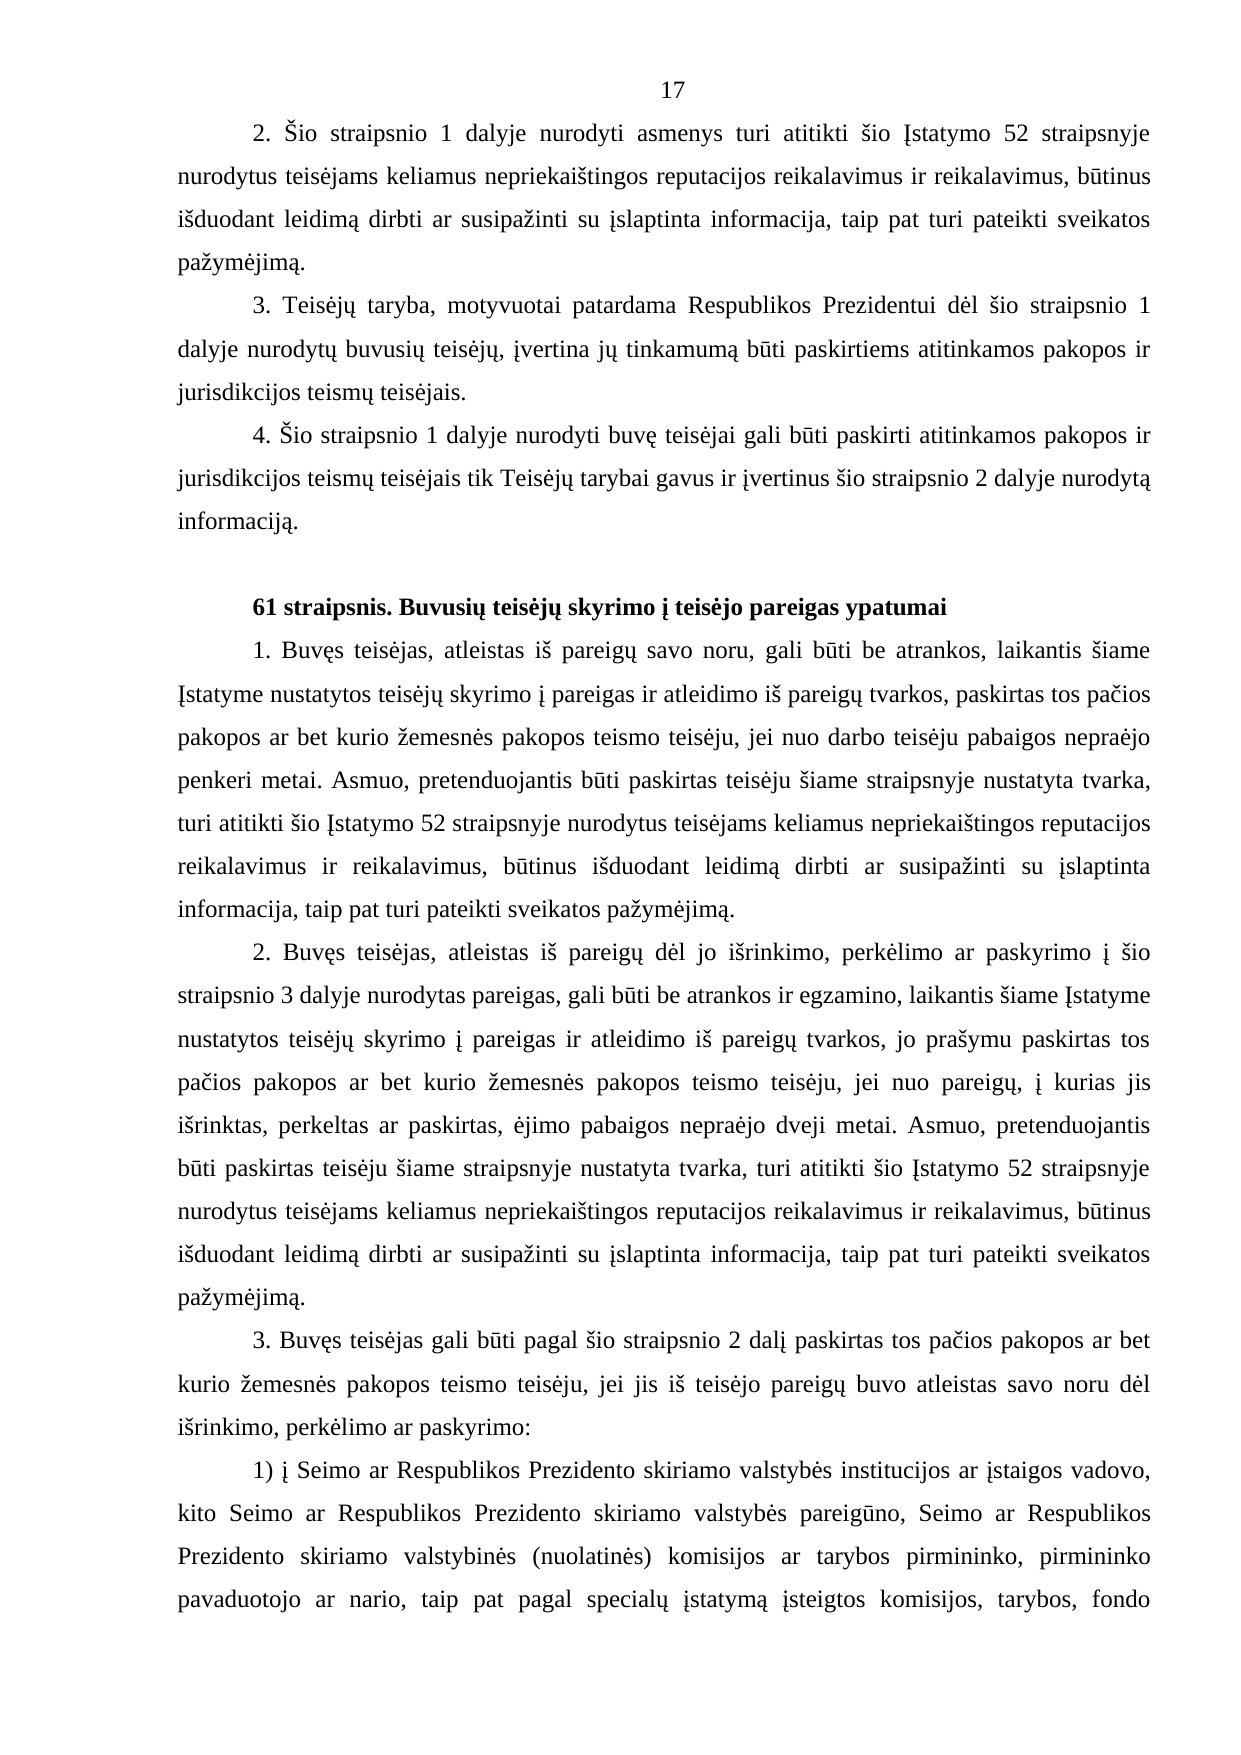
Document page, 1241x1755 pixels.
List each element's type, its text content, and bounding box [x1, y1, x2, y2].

text 2. Šio straipsnio 1 dalyje nurodyti asmenys turi atitikti šio Įstatymo 52 straipsnyje nurodytus teisėjams keliamus nepriekaištingos reputacijos reikalavimus ir reikalavimus, būtinus išduodant leidimą dirbti ar susipažinti su įslaptinta informacija, taip pat turi pateikti sveikatos pažymėjimą. [177, 118, 1152, 276]
text 2. Buvęs teisėjas, atleistas iš pareigų dėl jo išrinkimo, perkėlimo ar paskyrimo į šio straipsnio 3 dalyje nurodytas pareigas, gali būti be atrankos ir egzamino, laikantis šiame Įstatyme nustatytos teisėjų skyrimo į pareigas ir atleidimo iš pareigų tvarkos, jo prašymu paskirtas tos pačios pakopos ar bet kurio žemesnės pakopos teismo teisėju, jei nuo pareigų, į kurias jis išrinktas, perkeltas ar paskirtas, ėjimo pabaigos nepraėjo dveji metai. Asmuo, pretenduojantis būti paskirtas teisėju šiame straipsnyje nustatyta tvarka, turi atitikti šio Įstatymo 52 straipsnyje nurodytus teisėjams keliamus nepriekaištingos reputacijos reikalavimus ir reikalavimus, būtinus išduodant leidimą dirbti ar susipažinti su įslaptinta informacija, taip pat turi pateikti sveikatos pažymėjimą. [177, 937, 1152, 1311]
text 1. Buvęs teisėjas, atleistas iš pareigų savo noru, gali būti be atrankos, laikantis šiame Įstatyme nustatytos teisėjų skyrimo į pareigas ir atleidimo iš pareigų tvarkos, paskirtas tos pačios pakopos ar bet kurio žemesnės pakopos teismo teisėju, jei nuo darbo teisėju pabaigos nepraėjo penkeri metai. Asmuo, pretenduojantis būti paskirtas teisėju šiame straipsnyje nustatyta tvarka, turi atitikti šio Įstatymo 52 straipsnyje nurodytus teisėjams keliamus nepriekaištingos reputacijos reikalavimus ir reikalavimus, būtinus išduodant leidimą dirbti ar susipažinti su įslaptinta informacija, taip pat turi pateikti sveikatos pažymėjimą. [177, 636, 1152, 923]
text 3. Buvęs teisėjas gali būti pagal šio straipsnio 2 dalį paskirtas tos pačios pakopos ar bet kurio žemesnės pakopos teismo teisėju, jei jis iš teisėjo pareigų buvo atleistas savo noru dėl išrinkimo, perkėlimo ar paskyrimo: [177, 1326, 1152, 1441]
text 61 straipsnis. Buvusių teisėjų skyrimo į teisėjo pareigas ypatumai [177, 592, 1152, 621]
text 4. Šio straipsnio 1 dalyje nurodyti buvę teisėjai gali būti paskirti atitinkamos pakopos ir jurisdikcijos teismų teisėjais tik Teisėjų tarybai gavus ir įvertinus šio straipsnio 2 dalyje nurodytą informaciją. [177, 420, 1152, 535]
text 3. Teisėjų taryba, motyvuotai patardama Respublikos Prezidentui dėl šio straipsnio 1 dalyje nurodytų buvusių teisėjų, įvertina jų tinkamumą būti paskirtiems atitinkamos pakopos ir jurisdikcijos teismų teisėjais. [177, 291, 1152, 406]
text 1) į Seimo ar Respublikos Prezidento skiriamo valstybės institucijos ar įstaigos vadovo, kito Seimo ar Respublikos Prezidento skiriamo valstybės pareigūno, Seimo ar Respublikos Prezidento skiriamo valstybinės (nuolatinės) komisijos ar tarybos pirmininko, pirmininko pavaduotojo ar nario, taip pat pagal specialų įstatymą įsteigtos komisijos, tarybos, fondo [177, 1455, 1152, 1613]
